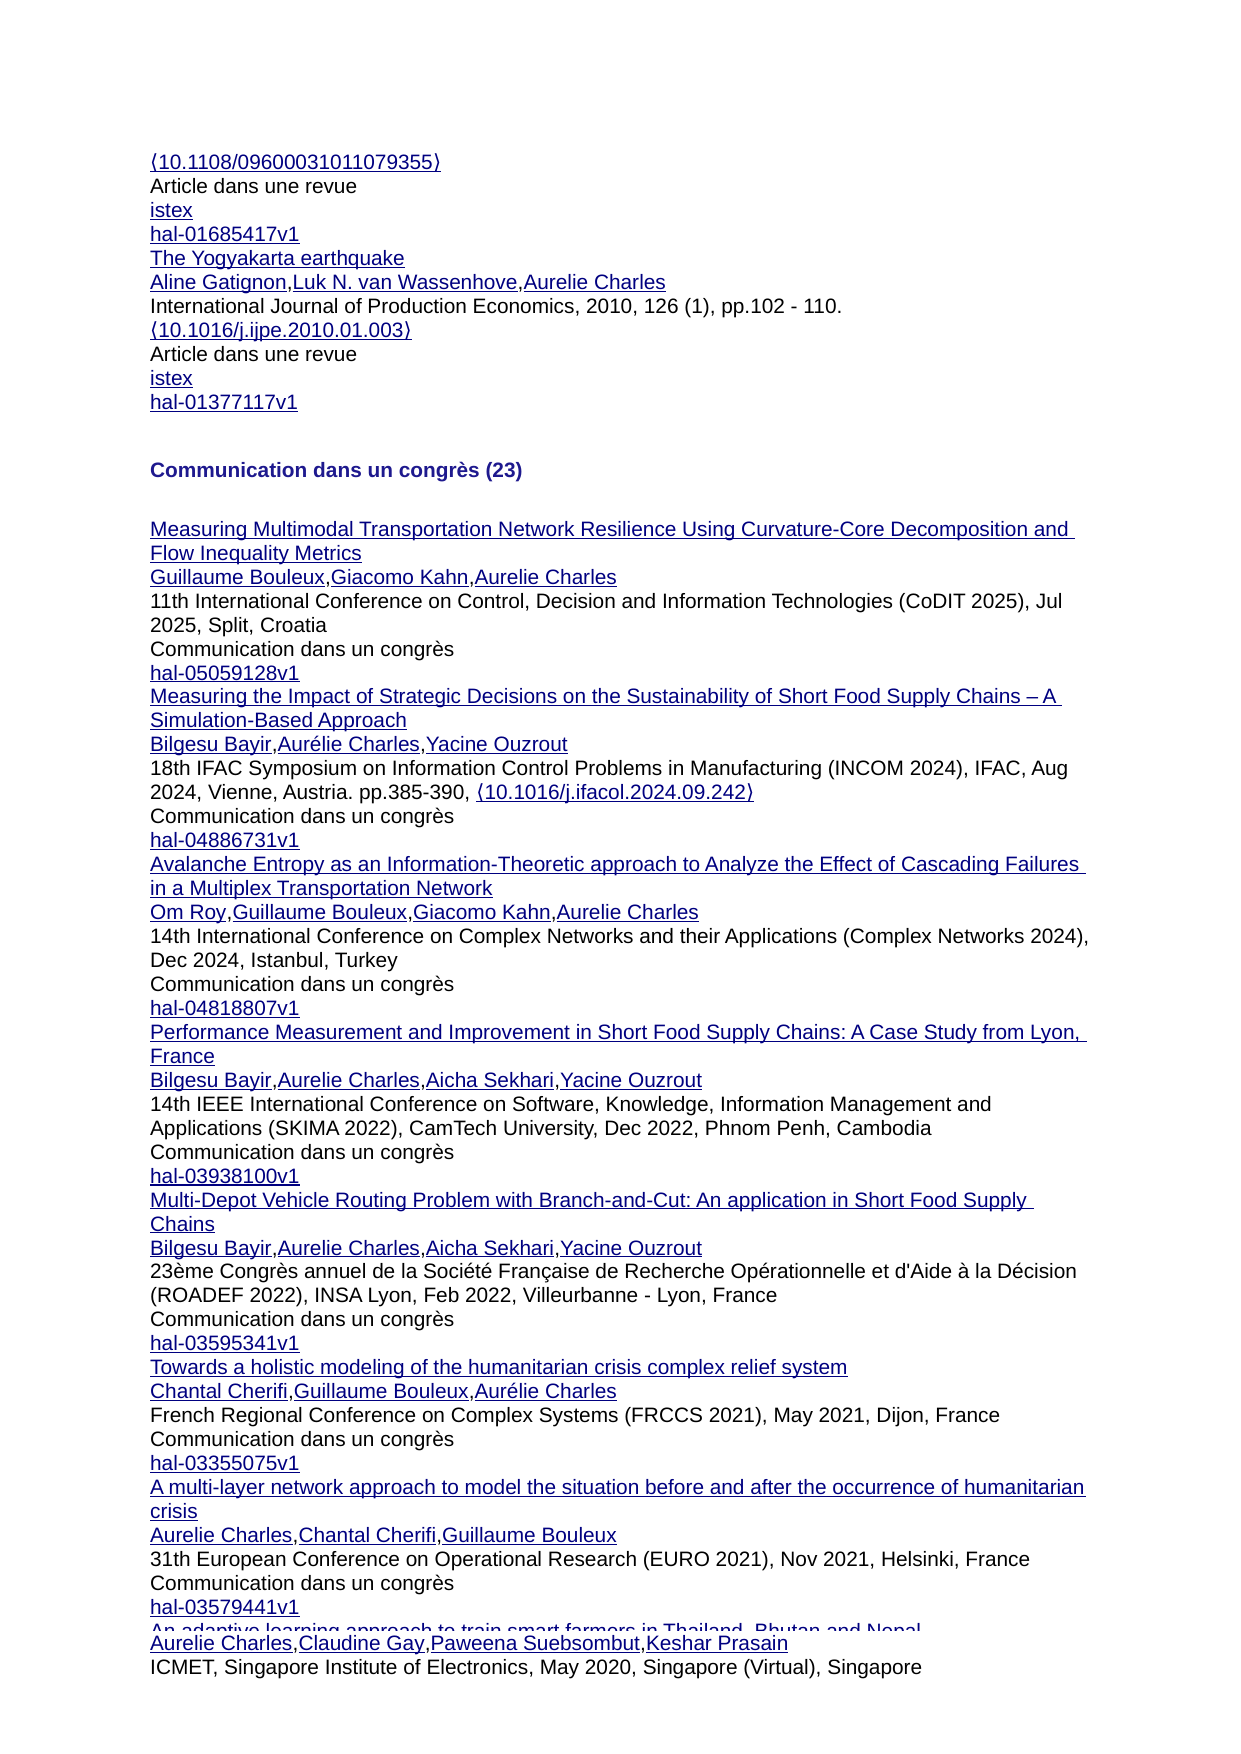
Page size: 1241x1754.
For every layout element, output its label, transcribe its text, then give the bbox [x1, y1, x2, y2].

table_cell Towards a holistic modeling of the humanitarian crisis complex relief system Chantal Cherifi,Guillaume Bouleux,Aurélie Charles French Regional Conference on Complex Systems (FRCCS 2021), May 2021, Dijon, France Communication dans un congrès hal-03355075v1 [150, 1355, 1090, 1475]
table_cell Measuring the Impact of Strategic Decisions on the Sustainability of Short Food Supply Chains – A Simulation-Based Approach Bilgesu Bayir,Aurélie Charles,Yacine Ouzrout 18th IFAC Symposium on Information Control Problems in Manufacturing (INCOM 2024), IFAC, Aug 2024, Vienne, Austria. pp.385-390, ⟨10.1016/j.ifacol.2024.09.242⟩ Communication dans un congrès hal-04886731v1 [150, 684, 1090, 852]
table_cell Multi-Depot Vehicle Routing Problem with Branch-and-Cut: An application in Short Food Supply Chains Bilgesu Bayir,Aurelie Charles,Aicha Sekhari,Yacine Ouzrout 23ème Congrès annuel de la Société Française de Recherche Opérationnelle et d'Aide à la Décision (ROADEF 2022), INSA Lyon, Feb 2022, Villeurbanne - Lyon, France Communication dans un congrès hal-03595341v1 [150, 1188, 1090, 1355]
table_cell An adaptive learning approach to train smart farmers in Thailand, Bhutan and Nepal Aurelie Charles,Claudine Gay,Paweena Suebsombut,Keshar Prasain ICMET, Singapore Institute of Electronics, May 2020, Singapore (Virtual), Singapore [150, 1619, 1090, 1679]
table_cell ⟨10.1108/09600031011079355⟩ Article dans une revue istex hal-01685417v1 [150, 150, 1090, 246]
table_cell A multi-layer network approach to model the situation before and after the occurrence of humanitarian crisis Aurelie Charles,Chantal Cherifi,Guillaume Bouleux 31th European Conference on Operational Research (EURO 2021), Nov 2021, Helsinki, France Communication dans un congrès hal-03579441v1 [150, 1475, 1090, 1619]
subtitle Communication dans un congrès (23) [150, 458, 1090, 482]
table_cell The Yogyakarta earthquake Aline Gatignon,Luk N. van Wassenhove,Aurelie Charles International Journal of Production Economics, 2010, 126 (1), pp.102 - 110. ⟨10.1016/j.ijpe.2010.01.003⟩ Article dans une revue istex hal-01377117v1 [150, 246, 1090, 413]
table_header Measuring Multimodal Transportation Network Resilience Using Curvature-Core Decomposition and Flow Inequality Metrics Guillaume Bouleux,Giacomo Kahn,Aurelie Charles 11th International Conference on Control, Decision and Information Technologies (CoDIT 2025), Jul 2025, Split, Croatia Communication dans un congrès hal-05059128v1 [150, 517, 1090, 684]
table_cell Avalanche Entropy as an Information-Theoretic approach to Analyze the Effect of Cascading Failures in a Multiplex Transportation Network Om Roy,Guillaume Bouleux,Giacomo Kahn,Aurelie Charles 14th International Conference on Complex Networks and their Applications (Complex Networks 2024), Dec 2024, Istanbul, Turkey Communication dans un congrès hal-04818807v1 [150, 852, 1090, 1020]
table_cell Performance Measurement and Improvement in Short Food Supply Chains: A Case Study from Lyon, France Bilgesu Bayir,Aurelie Charles,Aicha Sekhari,Yacine Ouzrout 14th IEEE International Conference on Software, Knowledge, Information Management and Applications (SKIMA 2022), CamTech University, Dec 2022, Phnom Penh, Cambodia Communication dans un congrès hal-03938100v1 [150, 1020, 1090, 1187]
